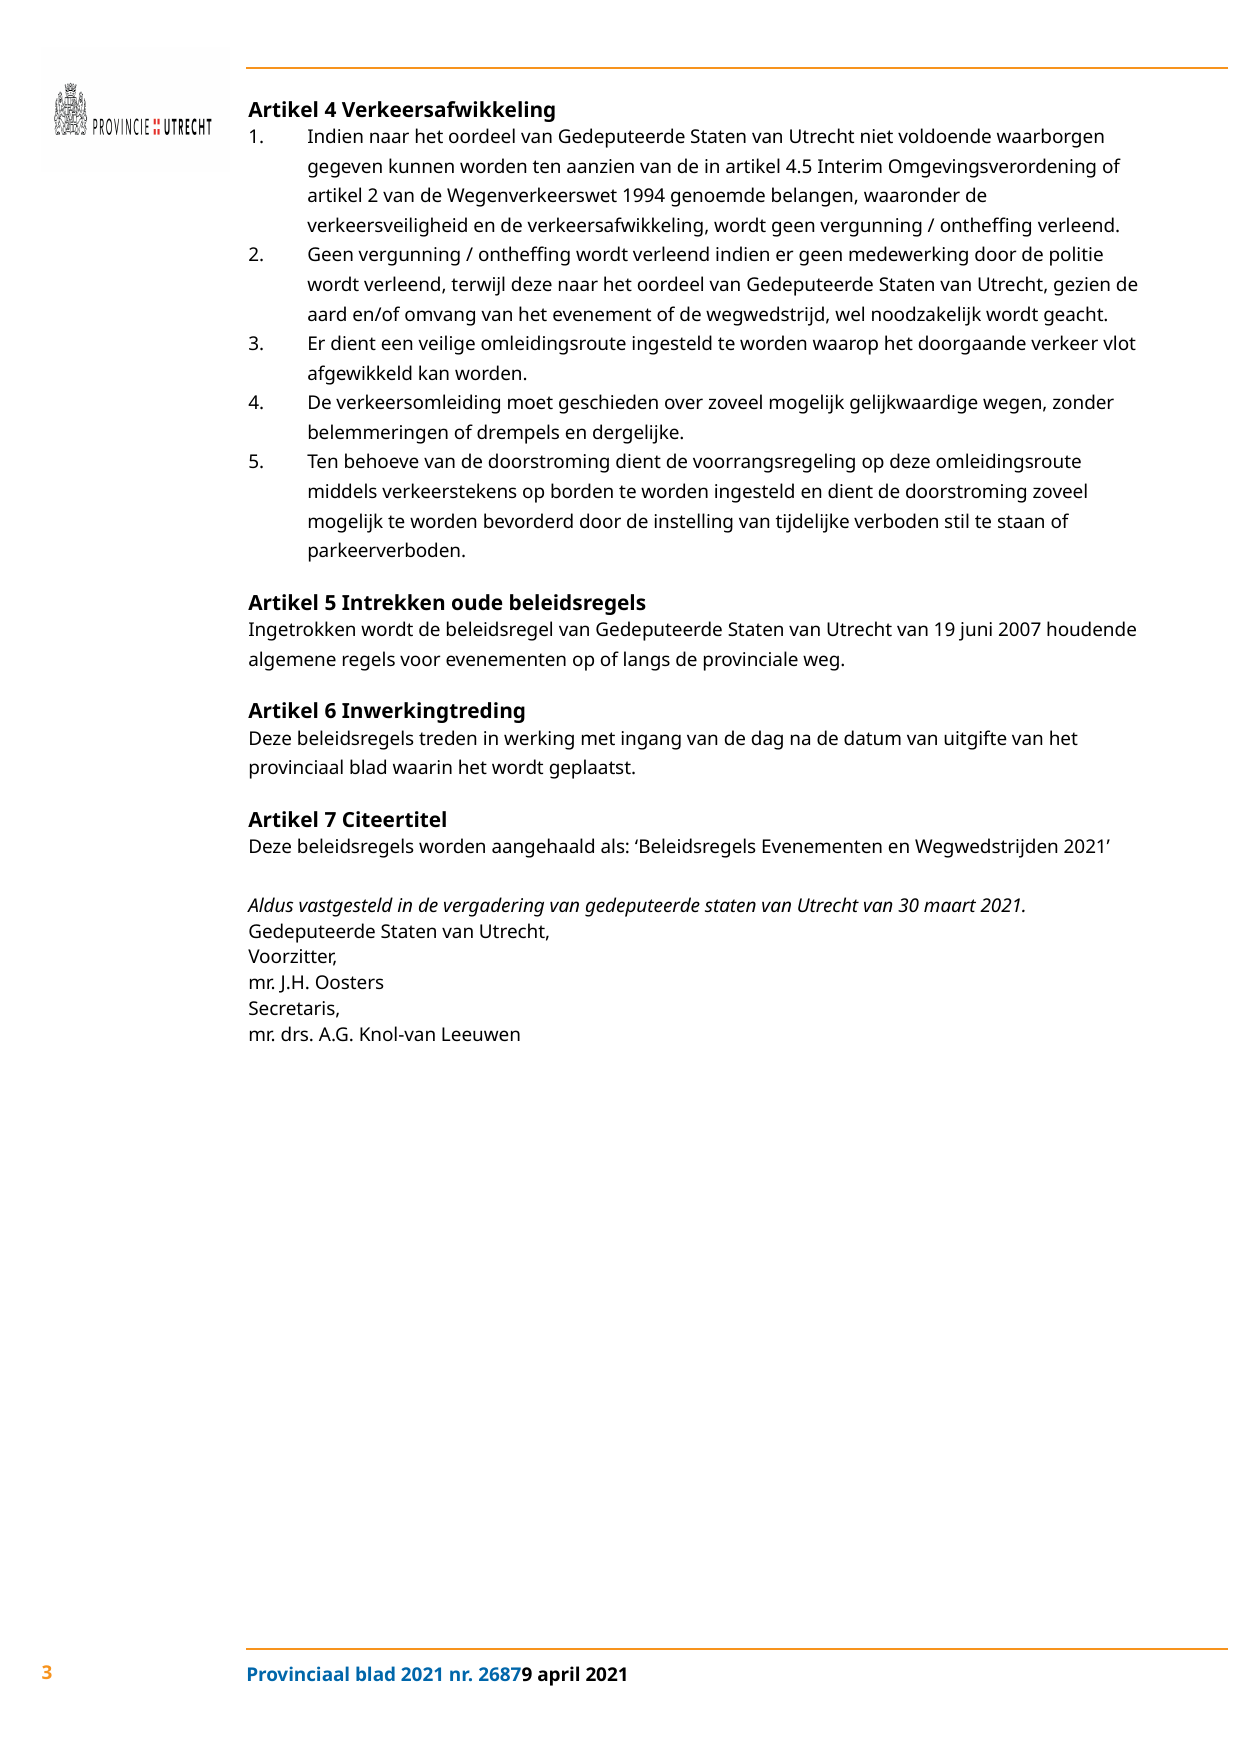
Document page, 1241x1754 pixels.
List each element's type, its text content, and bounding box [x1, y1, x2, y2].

text Gedeputeerde Staten van Utrecht, [248, 918, 1152, 944]
text Artikel 4 Verkeersafwikkeling [248, 95, 1152, 123]
list Indien naar het oordeel van Gedeputeerde Staten van Utrecht niet voldoende waarborgen gegeven kunnen worden ten aanzien van de in artikel 4.5 Interim Omgevingsverordening of artikel 2 van de Wegenverkeerswet 1994 genoemde belangen, waaronder de verkeersveiligheid en de verkeersafwikkeling, wordt geen vergunning / ontheffing verleend. [248, 123, 1152, 238]
text Deze beleidsregels worden aangehaald als: ‘Beleidsregels Evenementen en Wegwedstrijden 2021’ [248, 833, 1152, 859]
text Ingetrokken wordt de beleidsregel van Gedeputeerde Staten van Utrecht van 19 juni 2007 houdende algemene regels voor evenementen op of langs de provinciale weg. [248, 616, 1152, 672]
text Secretaris, [248, 995, 1152, 1021]
text Artikel 7 Citeertitel [248, 805, 1152, 833]
text Deze beleidsregels treden in werking met ingang van de dag na de datum van uitgifte van het provinciaal blad waarin het wordt geplaatst. [248, 725, 1152, 780]
text Artikel 6 Inwerkingtreding [248, 696, 1152, 725]
text Aldus vastgesteld in de vergadering van gedeputeerde staten van Utrecht van 30 maart 2021. [248, 892, 1152, 918]
picture [41, 47, 231, 172]
list Er dient een veilige omleidingsroute ingesteld te worden waarop het doorgaande verkeer vlot afgewikkeld kan worden. [248, 330, 1152, 386]
text mr. J.H. Oosters [248, 969, 1152, 995]
list De verkeersomleiding moet geschieden over zoveel mogelijk gelijkwaardige wegen, zonder belemmeringen of drempels en dergelijke. [248, 389, 1152, 445]
text Artikel 5 Intrekken oude beleidsregels [248, 588, 1152, 616]
text mr. drs. A.G. Knol-van Leeuwen [248, 1021, 1152, 1047]
text Voorzitter, [248, 944, 1152, 969]
list Geen vergunning / ontheffing wordt verleend indien er geen medewerking door de politie wordt verleend, terwijl deze naar het oordeel van Gedeputeerde Staten van Utrecht, gezien de aard en/of omvang van het evenement of de wegwedstrijd, wel noodzakelijk wordt geacht. [248, 242, 1152, 326]
list Ten behoeve van de doorstroming dient de voorrangsregeling op deze omleidingsroute middels verkeerstekens op borden te worden ingesteld en dient de doorstroming zoveel mogelijk te worden bevorderd door de instelling van tijdelijke verboden stil te staan of parkeerverboden. [248, 449, 1152, 563]
